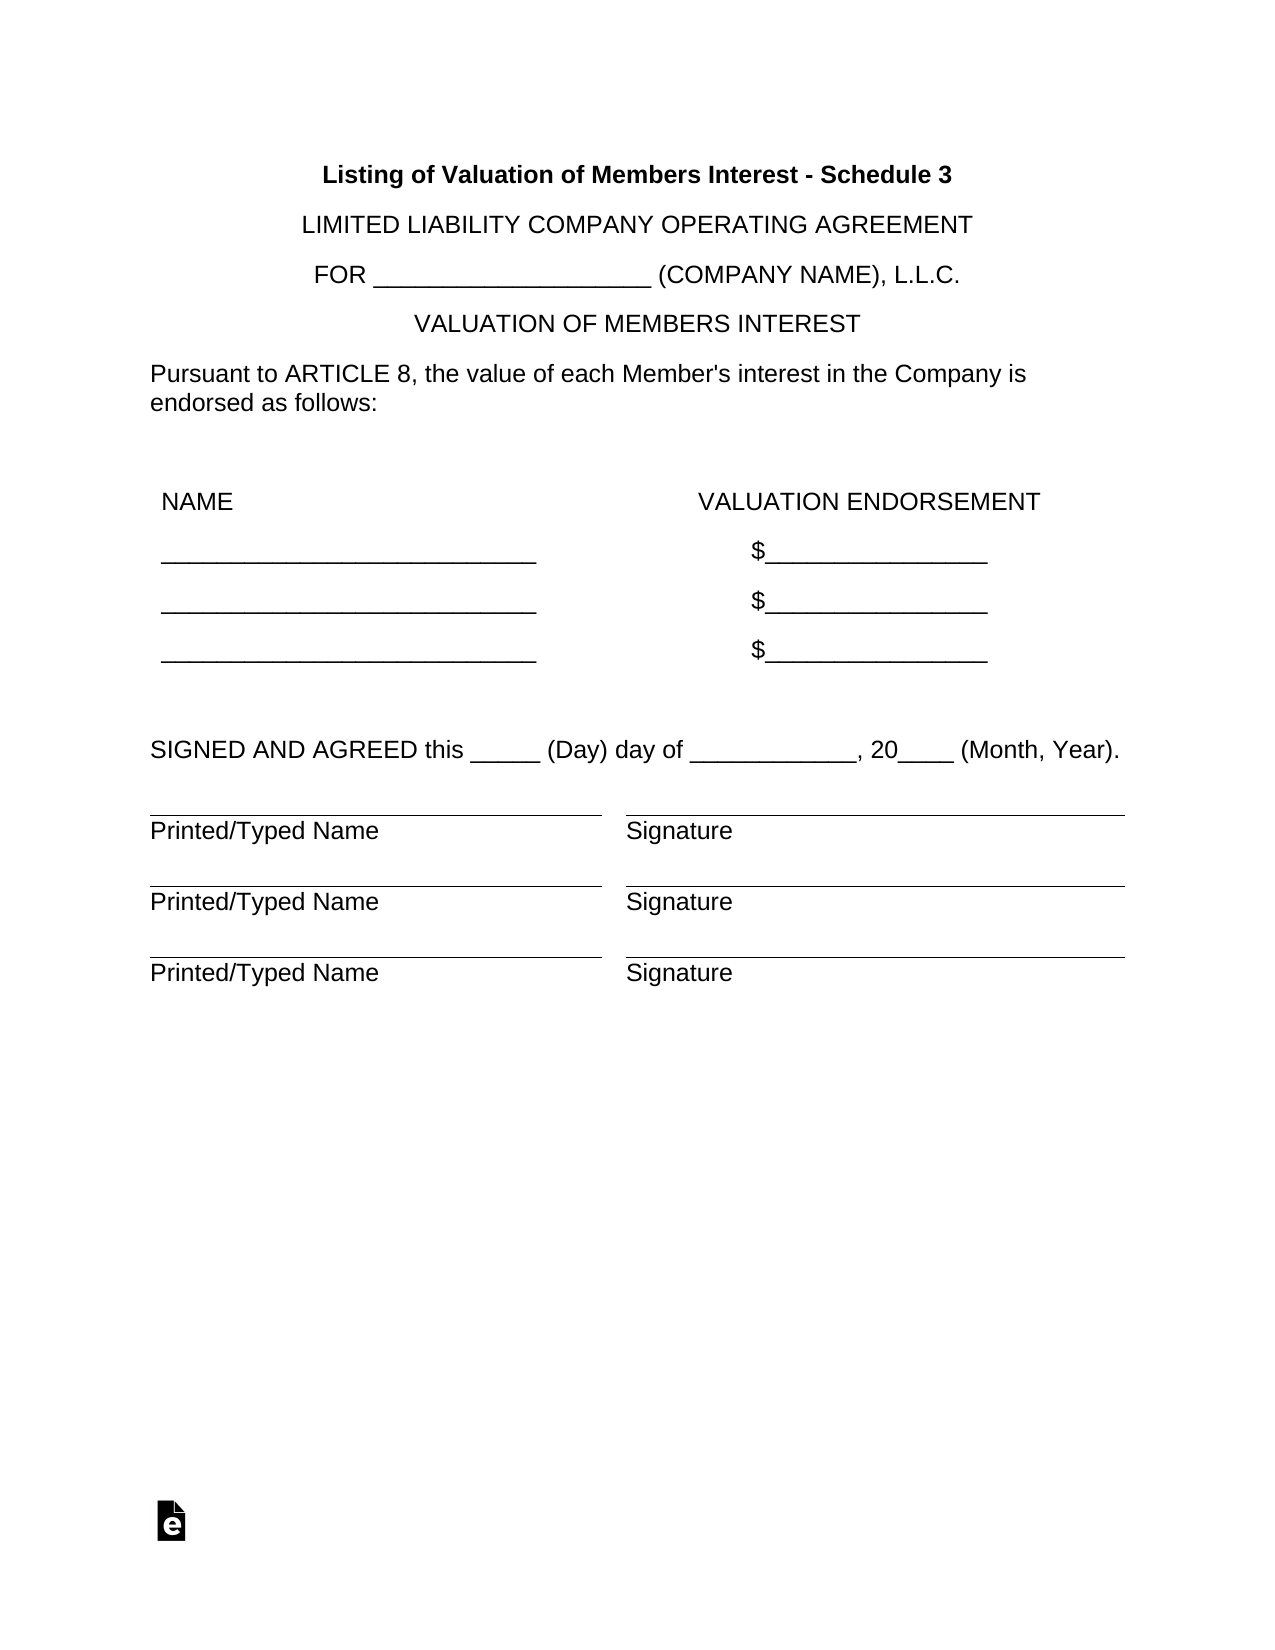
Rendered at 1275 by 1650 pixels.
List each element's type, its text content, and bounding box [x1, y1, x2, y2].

table_cell [150, 845, 602, 886]
table_header [602, 774, 626, 815]
table_cell [589, 575, 614, 625]
text FOR ____________________ (COMPANY NAME), L.L.C. [150, 259, 1125, 288]
table_cell ___________________________ [150, 575, 589, 625]
table_cell [602, 886, 626, 916]
table_header VALUATION ENDORSEMENT [614, 476, 1125, 526]
table_cell $________________ [614, 575, 1125, 625]
table_cell ___________________________ [150, 526, 589, 575]
table_cell $________________ [614, 625, 1125, 674]
text Pursuant to ARTICLE 8, the value of each Member's interest in the Company is endorsed as follows: [150, 359, 1125, 416]
subtitle Listing of Valuation of Members Interest - Schedule 3 [150, 160, 1125, 189]
table_cell Printed/Typed Name [150, 816, 602, 845]
table_header [626, 774, 1125, 815]
subtitle LIMITED LIABILITY COMPANY OPERATING AGREEMENT [150, 210, 1125, 239]
table_cell [602, 845, 626, 886]
table_header [150, 774, 602, 815]
table_cell [626, 916, 1125, 957]
text VALUATION OF MEMBERS INTEREST [150, 309, 1125, 338]
table_cell [589, 625, 614, 674]
table_header [589, 476, 614, 526]
table_cell [602, 916, 626, 957]
table_cell Printed/Typed Name [150, 958, 602, 987]
table_cell [589, 526, 614, 575]
table_cell $________________ [614, 526, 1125, 575]
table_cell [626, 845, 1125, 886]
table_cell Signature [626, 958, 1125, 987]
table_cell [150, 916, 602, 957]
table_cell Printed/Typed Name [150, 887, 602, 916]
table_cell [602, 815, 626, 845]
subtitle SIGNED AND AGREED this _____ (Day) day of ____________, 20____ (Month, Year). [150, 734, 1125, 763]
table_cell Signature [626, 887, 1125, 916]
table_cell Signature [626, 816, 1125, 845]
table_header NAME [150, 476, 589, 526]
table_cell [602, 957, 626, 987]
table_cell ___________________________ [150, 625, 589, 674]
